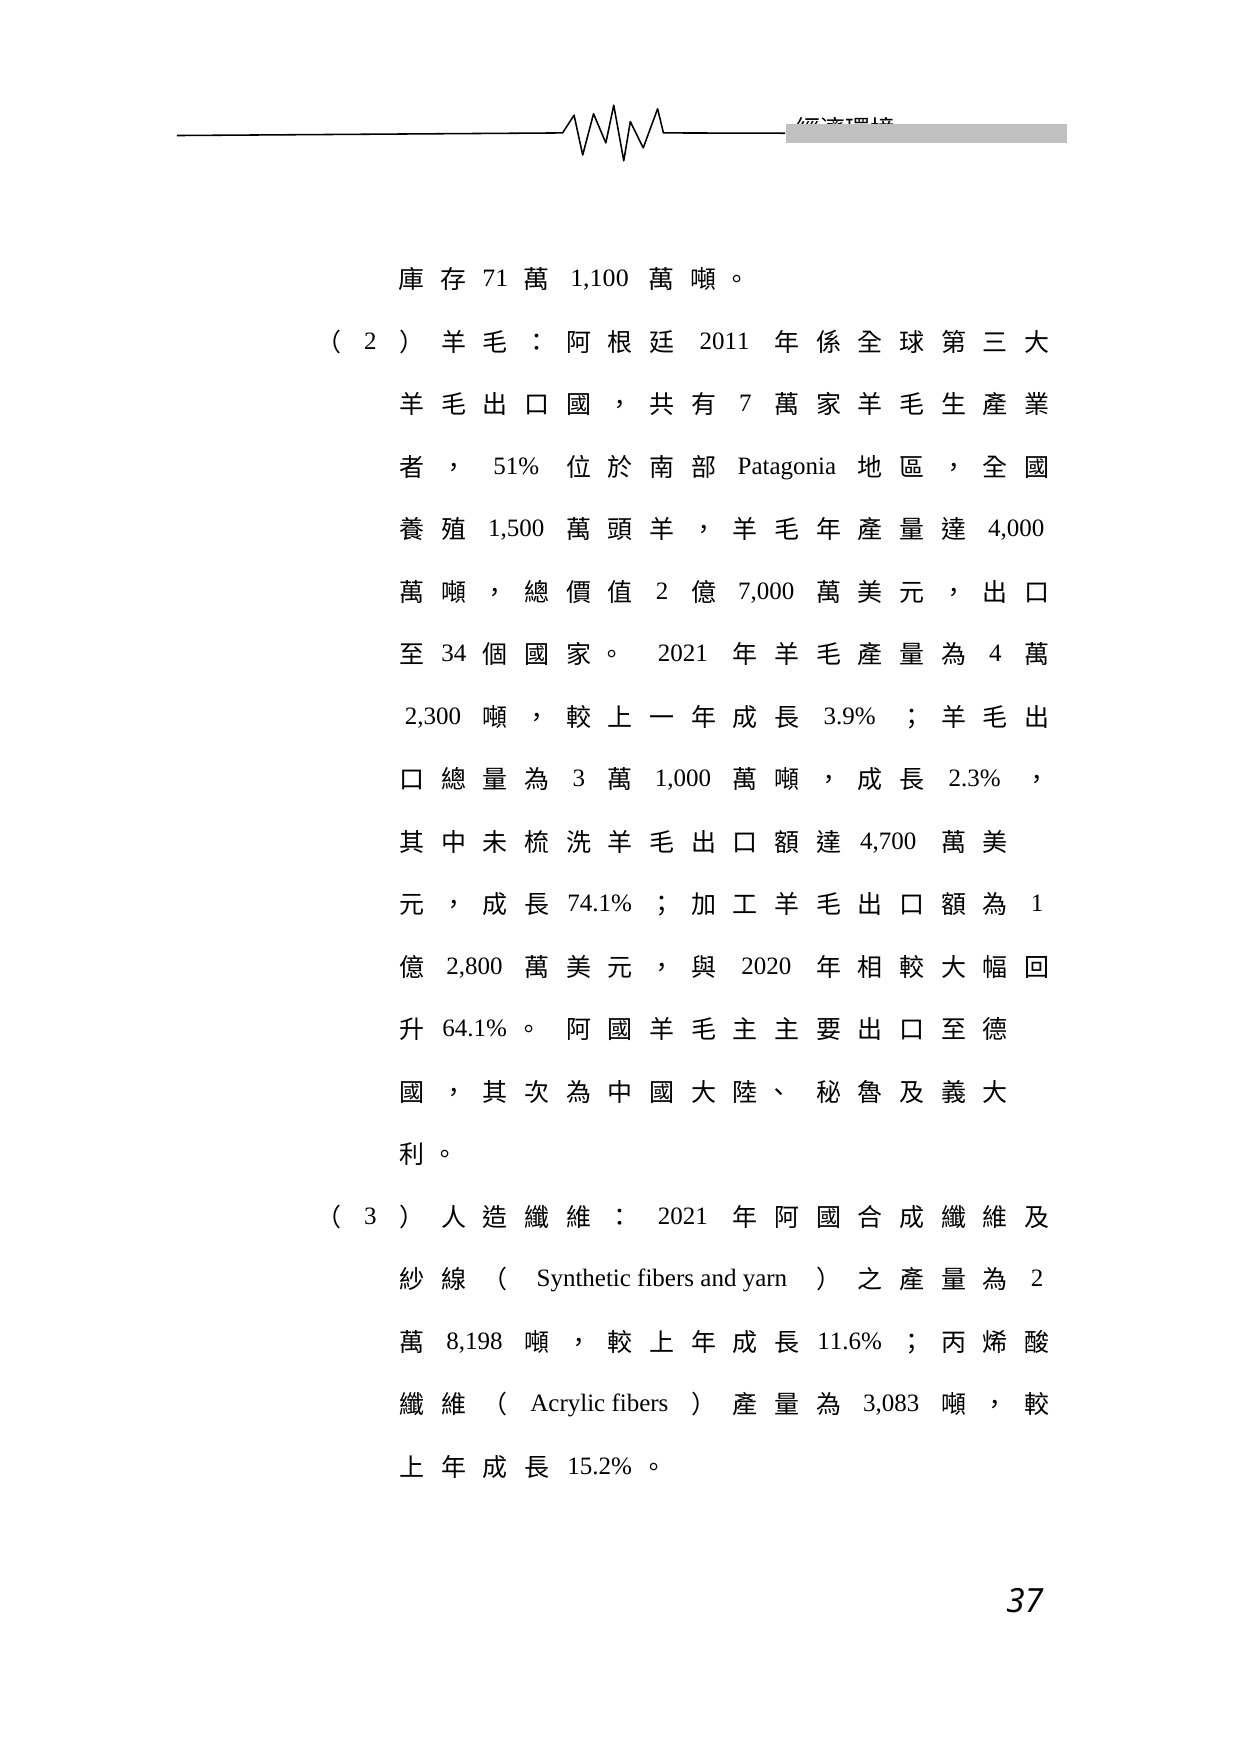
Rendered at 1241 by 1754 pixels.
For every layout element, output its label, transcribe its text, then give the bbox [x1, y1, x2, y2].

text （3）人造纖維：2021年阿國合成纖維及紗線（Synthetic fibers and yarn）之產量為2萬8,198噸，較上年成長11.6%；丙烯酸纖維（Acrylic fibers）產量為3,083噸，較上年成長15.2%。 [306, 1174, 1058, 1486]
text （2）羊毛：阿根廷2011年係全球第三大羊毛出口國，共有7萬家羊毛生產業者，51%位於南部Patagonia地區，全國養殖1,500萬頭羊，羊毛年產量達4,000萬噸，總價值2億7,000萬美元，出口至34個國家。2021年羊毛產量為4萬2,300噸，較上一年成長3.9%；羊毛出口總量為3萬1,000萬噸，成長2.3%，其中未梳洗羊毛出口額達4,700 萬美元，成長74.1%；加工羊毛出口額為1億2,800萬美元，與2020年相較大幅回升64.1%。阿國羊毛主主要出口至德國，其次為中國大陸、秘魯及義大利。 [306, 299, 1058, 1174]
text 庫存71萬1,100萬噸。 [306, 236, 1058, 299]
